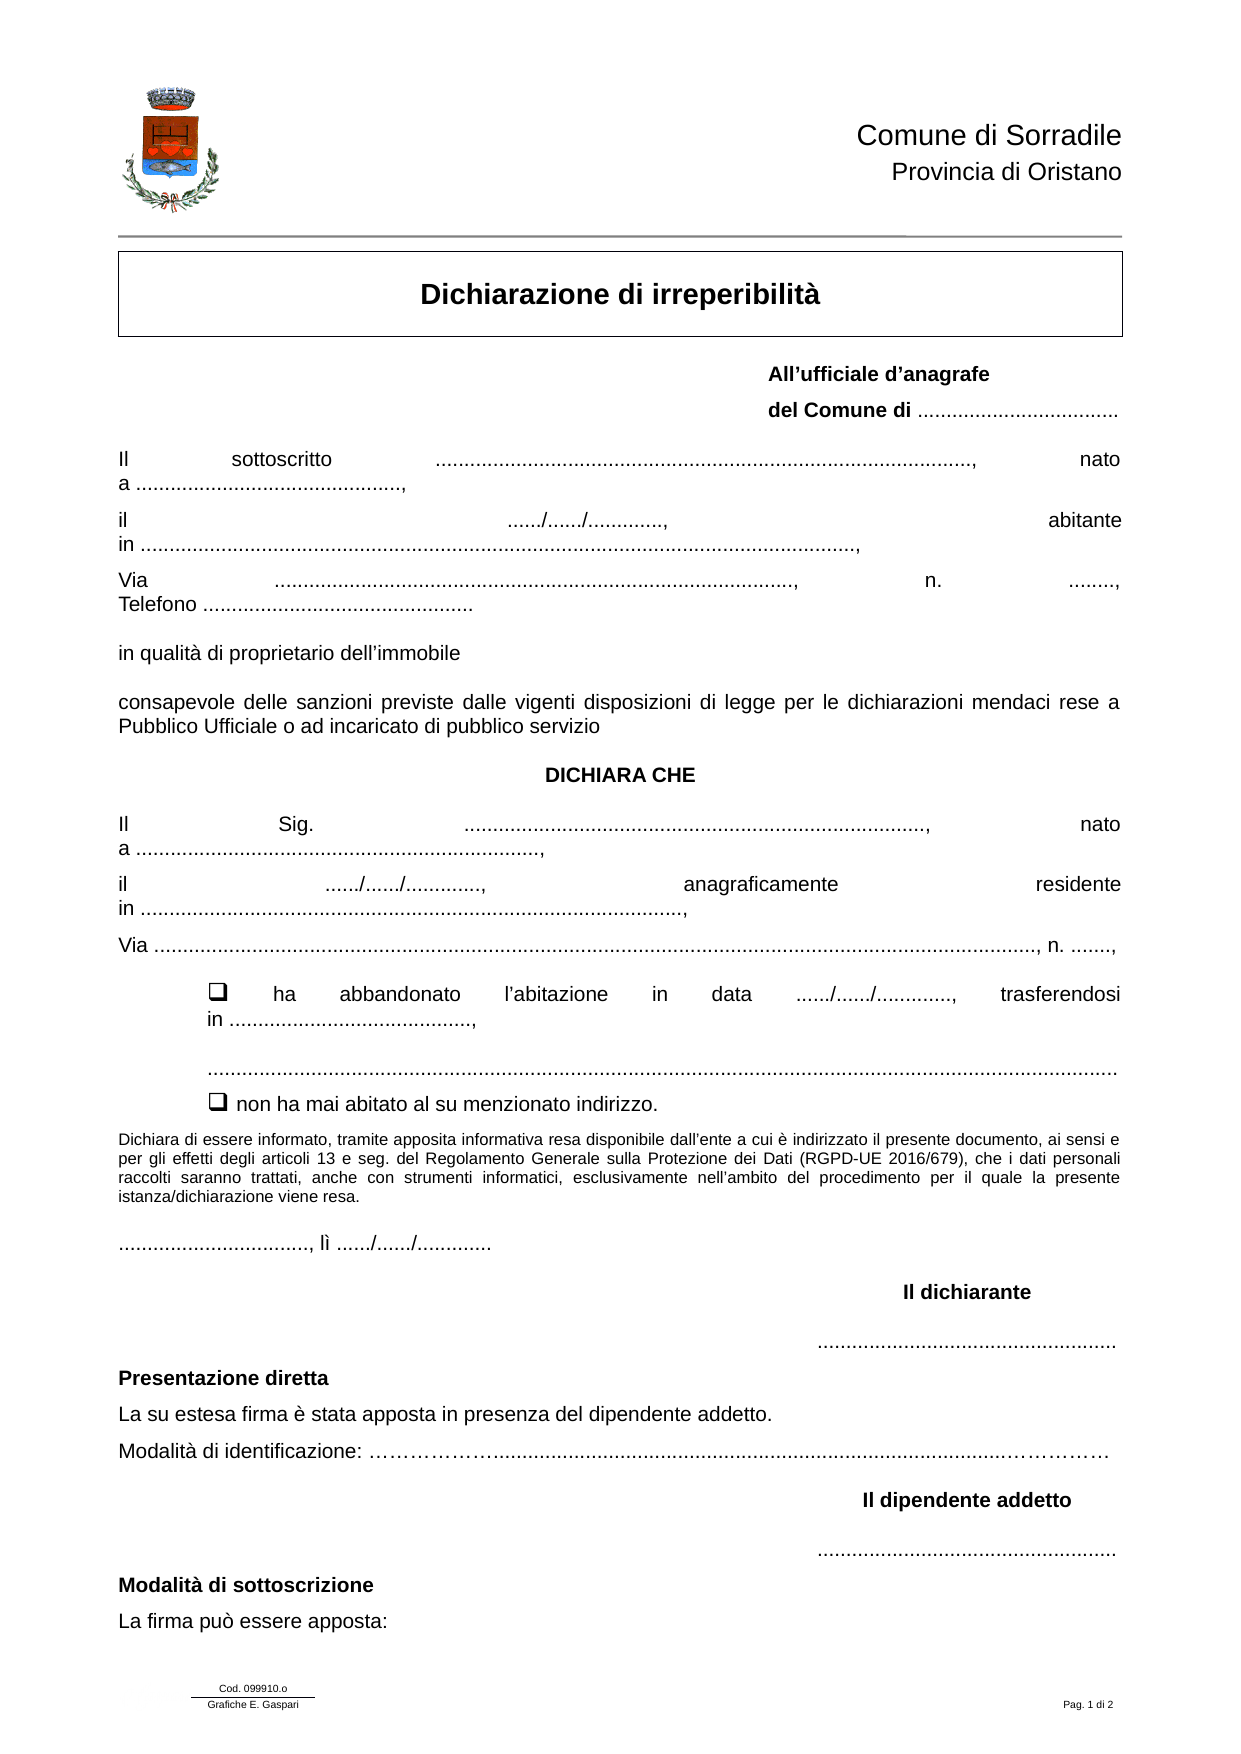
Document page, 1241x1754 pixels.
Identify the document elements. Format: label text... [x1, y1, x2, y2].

text Provincia di Oristano [224, 157, 1122, 185]
text La su estesa firma è stata apposta in presenza del dipendente addetto. [118, 1402, 1122, 1426]
text Via ........................................................................................................................................................., n. ......., [118, 933, 1122, 957]
text .................................................... [812, 1329, 1122, 1353]
subtitle del Comune di ................................... [768, 398, 1122, 422]
text  ha abbandonato l’abitazione in data ....../....../............., trasferendosi in .........................................., [207, 982, 1122, 1031]
subtitle il ....../....../............., abitante in ............................................................................................................................, [118, 508, 1122, 556]
text Dichiara di essere informato, tramite apposita informativa resa disponibile dall’ente a cui è indirizzato il presente documento, ai sensi e per gli effetti degli articoli 13 e seg. del Regolamento Generale sulla Protezione dei Dati (RGPD-UE 2016/679), che i dati personali raccolti saranno trattati, anche con strumenti informatici, esclusivamente nell’ambito del procedimento per il quale la presente istanza/dichiarazione viene resa. [118, 1129, 1122, 1206]
text il ....../....../............., anagraficamente residente in .............................................................................................., [118, 872, 1122, 920]
subtitle Presentazione diretta [118, 1366, 1122, 1389]
text Il dichiarante [812, 1280, 1122, 1304]
subtitle Il sottoscritto ............................................................................................., nato a .............................................., [118, 447, 1122, 495]
text Il Sig. ................................................................................, nato a ......................................................................, [118, 812, 1122, 860]
subtitle consapevole delle sanzioni previste dalle vigenti disposizioni di legge per le dichiarazioni mendaci rese a Pubblico Ufficiale o ad incaricato di pubblico servizio [118, 690, 1122, 738]
text Il dipendente addetto [812, 1487, 1122, 1511]
text  non ha mai abitato al su menzionato indirizzo. [207, 1092, 1122, 1117]
text La firma può essere apposta: [118, 1609, 1122, 1633]
text .............................................................................................................................................................. [207, 1056, 1122, 1079]
subtitle Via .........................................................................................., n. ........, Telefono ............................................... [118, 568, 1122, 616]
subtitle in qualità di proprietario dell’immobile [118, 641, 1122, 665]
subtitle DICHIARA CHE [118, 763, 1122, 787]
text Comune di Sorradile [224, 118, 1122, 152]
text Modalità di sottoscrizione [118, 1573, 1122, 1597]
picture [122, 87, 224, 219]
text .................................................... [812, 1536, 1122, 1560]
text ................................., lì ....../....../............. [118, 1231, 1122, 1255]
subtitle All’ufficiale d’anagrafe [768, 362, 1122, 386]
table_header Dichiarazione di irreperibilità [119, 252, 1122, 336]
text Modalità di identificazione: ……………….........................................................................................…………… [118, 1438, 1122, 1462]
